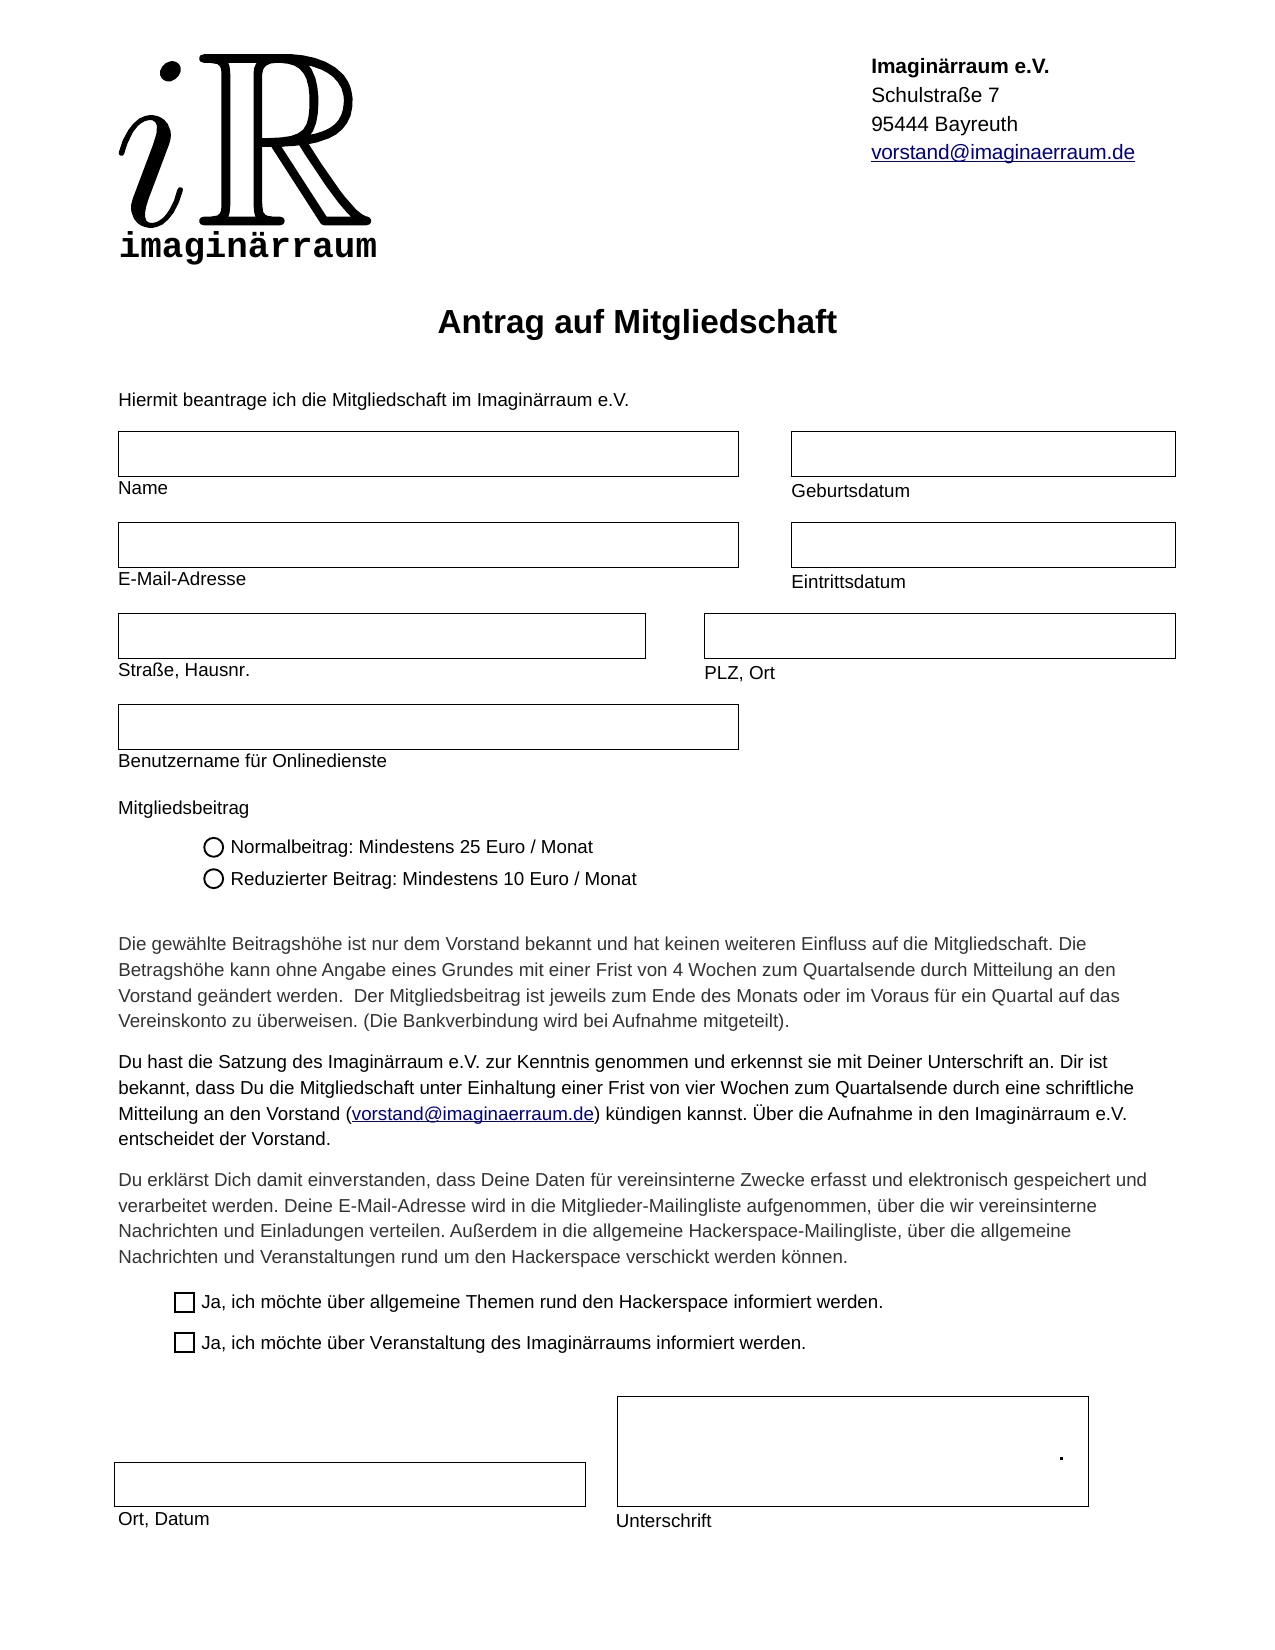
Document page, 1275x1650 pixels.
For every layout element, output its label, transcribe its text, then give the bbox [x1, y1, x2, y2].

text 95444 Bayreuth [871, 111, 1143, 135]
text Antrag auf Mitgliedschaft [118, 302, 1157, 340]
text Die gewählte Beitragshöhe ist nur dem Vorstand bekannt und hat keinen weiteren Einfluss auf die Mitgliedschaft. Die Betragshöhe kann ohne Angabe eines Grundes mit einer Frist von 4 Wochen zum Quartalsende durch Mitteilung an den Vorstand geändert werden. Der Mitgliedsbeitrag ist jeweils zum Ende des Monats oder im Voraus für ein Quartal auf das Vereinskonto zu überweisen. (Die Bankverbindung wird bei Aufnahme mitgeteilt). [118, 907, 1157, 1032]
text Imaginärraum e.V. [871, 54, 1143, 78]
text imaginärraum [119, 46, 390, 268]
text vorstand@imaginaerraum.de [871, 140, 1143, 164]
text Du erklärst Dich damit einverstanden, dass Deine Daten für vereinsinterne Zwecke erfasst und elektronisch gespeichert und verarbeitet werden. Deine E-Mail-Adresse wird in die Mitglieder-Mailingliste aufgenommen, über die wir vereinsinterne Nachrichten und Einladungen verteilen. Außerdem in die allgemeine Hackerspace-Mailingliste, über die allgemeine Nachrichten und Veranstaltungen rund um den Hackerspace verschickt werden können. [118, 1169, 1157, 1268]
text Schulstraße 7 [871, 83, 1143, 107]
text Hiermit beantrage ich die Mitgliedschaft im Imaginärraum e.V. [118, 388, 1157, 410]
text Du hast die Satzung des Imaginärraum e.V. zur Kenntnis genommen und erkennst sie mit Deiner Unterschrift an. Dir ist bekannt, dass Du die Mitgliedschaft unter Einhaltung einer Frist von vier Wochen zum Quartalsende durch eine schriftliche Mitteilung an den Vorstand (vorstand@imaginaerraum.de) kündigen kannst. Über die Aufnahme in den Imaginärraum e.V. entscheidet der Vorstand. [118, 1051, 1157, 1150]
